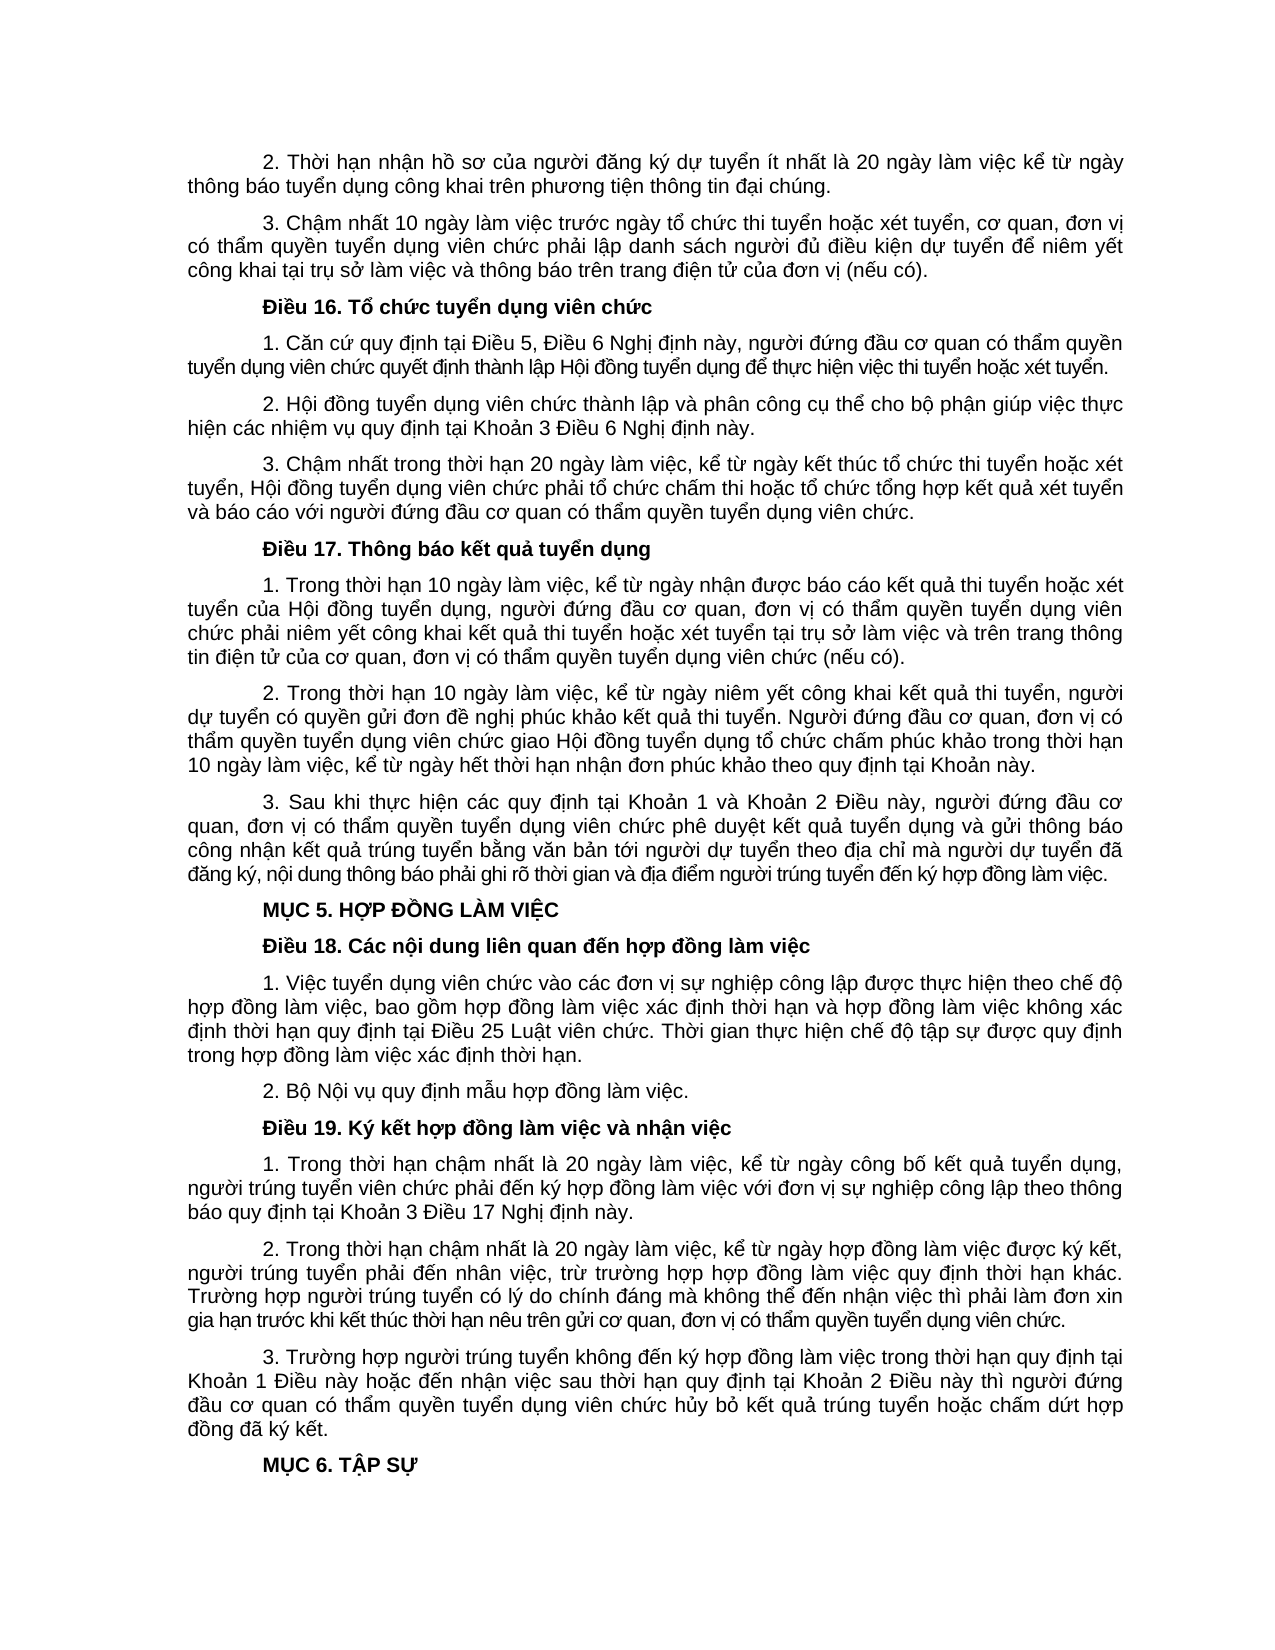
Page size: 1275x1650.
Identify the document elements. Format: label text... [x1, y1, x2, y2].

text 2. Bộ Nội vụ quy định mẫu hợp đồng làm việc. [187, 1079, 1125, 1103]
text Điều 18. Các nội dung liên quan đến hợp đồng làm việc [187, 934, 1125, 958]
text Điều 17. Thông báo kết quả tuyển dụng [187, 536, 1125, 560]
text 1. Trong thời hạn chậm nhất là 20 ngày làm việc, kể từ ngày công bố kết quả tuyển dụng, người trúng tuyển viên chức phải đến ký hợp đồng làm việc với đơn vị sự nghiệp công lập theo thông báo quy định tại Khoản 3 Điều 17 Nghị định này. [187, 1152, 1125, 1224]
text 3. Sau khi thực hiện các quy định tại Khoản 1 và Khoản 2 Điều này, người đứng đầu cơ quan, đơn vị có thẩm quyền tuyển dụng viên chức phê duyệt kết quả tuyển dụng và gửi thông báo công nhận kết quả trúng tuyển bằng văn bản tới người dự tuyển theo địa chỉ mà người dự tuyển đã đăng ký, nội dung thông báo phải ghi rõ thời gian và địa điểm người trúng tuyển đến ký hợp đồng làm việc. [187, 789, 1125, 885]
text 2. Trong thời hạn 10 ngày làm việc, kể từ ngày niêm yết công khai kết quả thi tuyển, người dự tuyển có quyền gửi đơn đề nghị phúc khảo kết quả thi tuyển. Người đứng đầu cơ quan, đơn vị có thẩm quyền tuyển dụng viên chức giao Hội đồng tuyển dụng tổ chức chấm phúc khảo trong thời hạn 10 ngày làm việc, kể từ ngày hết thời hạn nhận đơn phúc khảo theo quy định tại Khoản này. [187, 681, 1125, 777]
text Điều 19. Ký kết hợp đồng làm việc và nhận việc [187, 1116, 1125, 1139]
text 3. Chậm nhất trong thời hạn 20 ngày làm việc, kể từ ngày kết thúc tổ chức thi tuyển hoặc xét tuyển, Hội đồng tuyển dụng viên chức phải tổ chức chấm thi hoặc tổ chức tổng hợp kết quả xét tuyển và báo cáo với người đứng đầu cơ quan có thẩm quyền tuyển dụng viên chức. [187, 452, 1125, 524]
text 2. Hội đồng tuyển dụng viên chức thành lập và phân công cụ thể cho bộ phận giúp việc thực hiện các nhiệm vụ quy định tại Khoản 3 Điều 6 Nghị định này. [187, 392, 1125, 439]
text MỤC 5. HỢP ĐỒNG LÀM VIỆC [187, 898, 1125, 922]
text 1. Căn cứ quy định tại Điều 5, Điều 6 Nghị định này, người đứng đầu cơ quan có thẩm quyền tuyển dụng viên chức quyết định thành lập Hội đồng tuyển dụng để thực hiện việc thi tuyển hoặc xét tuyển. [187, 331, 1125, 379]
text 1. Việc tuyển dụng viên chức vào các đơn vị sự nghiệp công lập được thực hiện theo chế độ hợp đồng làm việc, bao gồm hợp đồng làm việc xác định thời hạn và hợp đồng làm việc không xác định thời hạn quy định tại Điều 25 Luật viên chức. Thời gian thực hiện chế độ tập sự được quy định trong hợp đồng làm việc xác định thời hạn. [187, 971, 1125, 1067]
text 3. Trường hợp người trúng tuyển không đến ký hợp đồng làm việc trong thời hạn quy định tại Khoản 1 Điều này hoặc đến nhận việc sau thời hạn quy định tại Khoản 2 Điều này thì người đứng đầu cơ quan có thẩm quyền tuyển dụng viên chức hủy bỏ kết quả trúng tuyển hoặc chấm dứt hợp đồng đã ký kết. [187, 1345, 1125, 1441]
text 2. Trong thời hạn chậm nhất là 20 ngày làm việc, kể từ ngày hợp đồng làm việc được ký kết, người trúng tuyển phải đến nhân việc, trừ trường hợp hợp đồng làm việc quy định thời hạn khác. Trường hợp người trúng tuyển có lý do chính đáng mà không thể đến nhận việc thì phải làm đơn xin gia hạn trước khi kết thúc thời hạn nêu trên gửi cơ quan, đơn vị có thẩm quyền tuyển dụng viên chức. [187, 1236, 1125, 1332]
text 3. Chậm nhất 10 ngày làm việc trước ngày tổ chức thi tuyển hoặc xét tuyển, cơ quan, đơn vị có thẩm quyền tuyển dụng viên chức phải lập danh sách người đủ điều kiện dự tuyển để niêm yết công khai tại trụ sở làm việc và thông báo trên trang điện tử của đơn vị (nếu có). [187, 210, 1125, 282]
text 1. Trong thời hạn 10 ngày làm việc, kể từ ngày nhận được báo cáo kết quả thi tuyển hoặc xét tuyển của Hội đồng tuyển dụng, người đứng đầu cơ quan, đơn vị có thẩm quyền tuyển dụng viên chức phải niêm yết công khai kết quả thi tuyển hoặc xét tuyển tại trụ sở làm việc và trên trang thông tin điện tử của cơ quan, đơn vị có thẩm quyền tuyển dụng viên chức (nếu có). [187, 573, 1125, 669]
text 2. Thời hạn nhận hồ sơ của người đăng ký dự tuyển ít nhất là 20 ngày làm việc kể từ ngày thông báo tuyển dụng công khai trên phương tiện thông tin đại chúng. [187, 150, 1125, 198]
text Điều 16. Tổ chức tuyển dụng viên chức [187, 295, 1125, 319]
text MỤC 6. TẬP SỰ [187, 1453, 1125, 1477]
